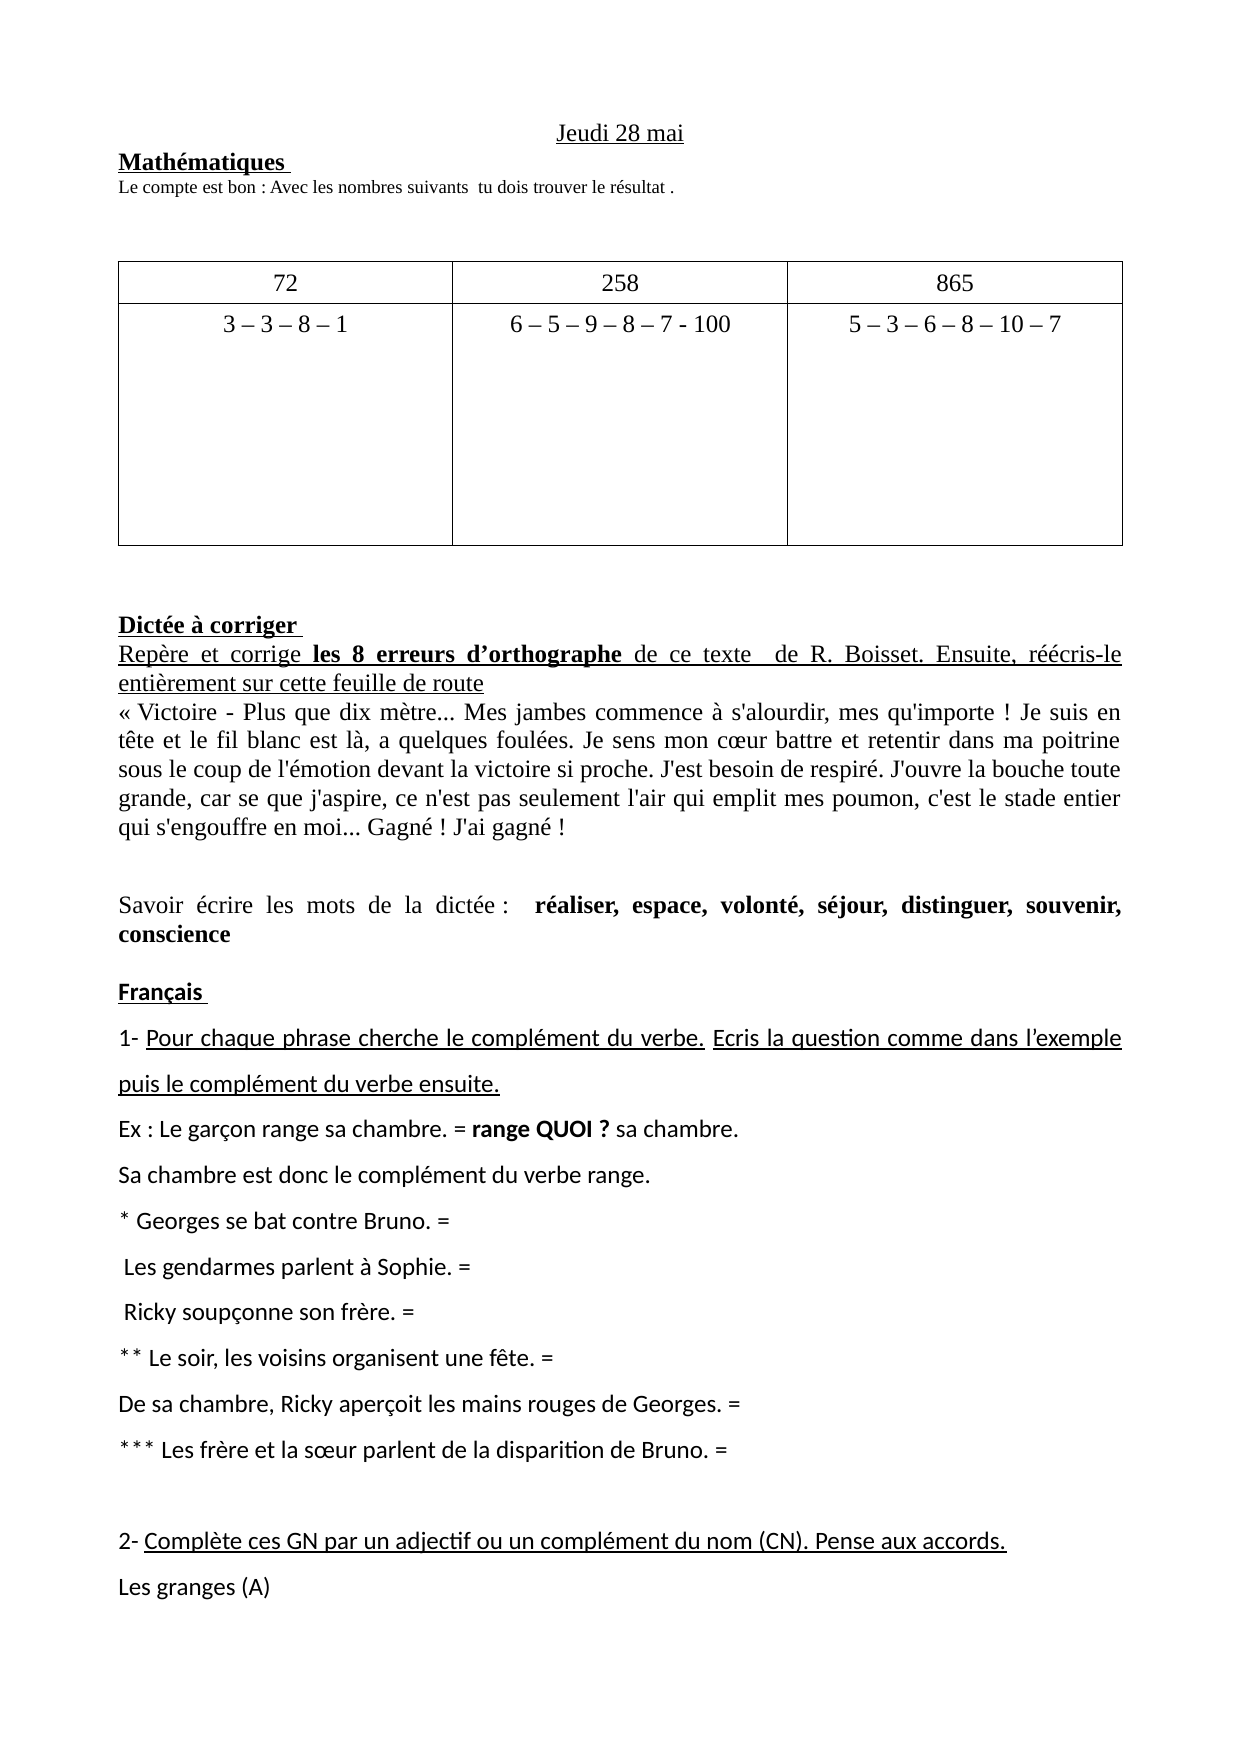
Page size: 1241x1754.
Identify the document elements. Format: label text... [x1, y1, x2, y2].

table_header 865 [788, 262, 1122, 302]
text ** Le soir, les voisins organisent une fête. = [118, 1342, 1122, 1373]
text Français [118, 976, 1122, 1007]
text Sa chambre est donc le complément du verbe range. [118, 1159, 1122, 1190]
text *** Les frère et la sœur parlent de la disparition de Bruno. = [118, 1434, 1122, 1464]
list Le compte est bon : Avec les nombres suivants tu dois trouver le résultat . [118, 176, 1122, 197]
list Mathématiques [118, 147, 1122, 176]
table_cell 5 – 3 – 6 – 8 – 10 – 7 [788, 304, 1122, 545]
list Repère et corrige les 8 erreurs d’orthographe de ce texte de R. Boisset. Ensuite, réécris-le [118, 639, 1122, 664]
text * Georges se bat contre Bruno. = [118, 1205, 1122, 1236]
text Les gendarmes parlent à Sophie. = [118, 1251, 1122, 1281]
list entièrement sur cette feuille de route [118, 666, 1122, 697]
text Les granges (A) [118, 1571, 1122, 1601]
table_header 72 [119, 262, 452, 302]
text Savoir écrire les mots de la dictée : réaliser, espace, volonté, séjour, distinguer, souvenir, conscience [118, 890, 1122, 948]
table_cell 6 – 5 – 9 – 8 – 7 - 100 [453, 304, 787, 545]
text 2- Complète ces GN par un adjectif ou un complément du nom (CN). Pense aux accords. [118, 1525, 1122, 1556]
table_header 258 [453, 262, 787, 302]
table_cell 3 – 3 – 8 – 1 [119, 304, 452, 545]
text Ricky soupçonne son frère. = [118, 1297, 1122, 1327]
list « Victoire - Plus que dix mètre... Mes jambes commence à s'alourdir, mes qu'importe ! Je suis en tête et le fil blanc est là, a quelques foulées. Je sens mon cœur battre et retentir dans ma poitrine sous le coup de l'émotion devant la victoire si proche. J'est besoin de respiré. J'ouvre la bouche toute grande, car se que j'aspire, ce n'est pas seulement l'air qui emplit mes poumon, c'est le stade entier qui s'engouffre en moi... Gagné ! J'ai gagné ! [118, 697, 1122, 841]
text De sa chambre, Ricky aperçoit les mains rouges de Georges. = [118, 1388, 1122, 1418]
list Dictée à corriger [118, 611, 1122, 639]
text 1- Pour chaque phrase cherche le complément du verbe. Ecris la question comme dans l’exemple puis le complément du verbe ensuite. [118, 1022, 1122, 1098]
text Ex : Le garçon range sa chambre. = range QUOI ? sa chambre. [118, 1114, 1122, 1144]
text Jeudi 28 mai [118, 118, 1122, 147]
